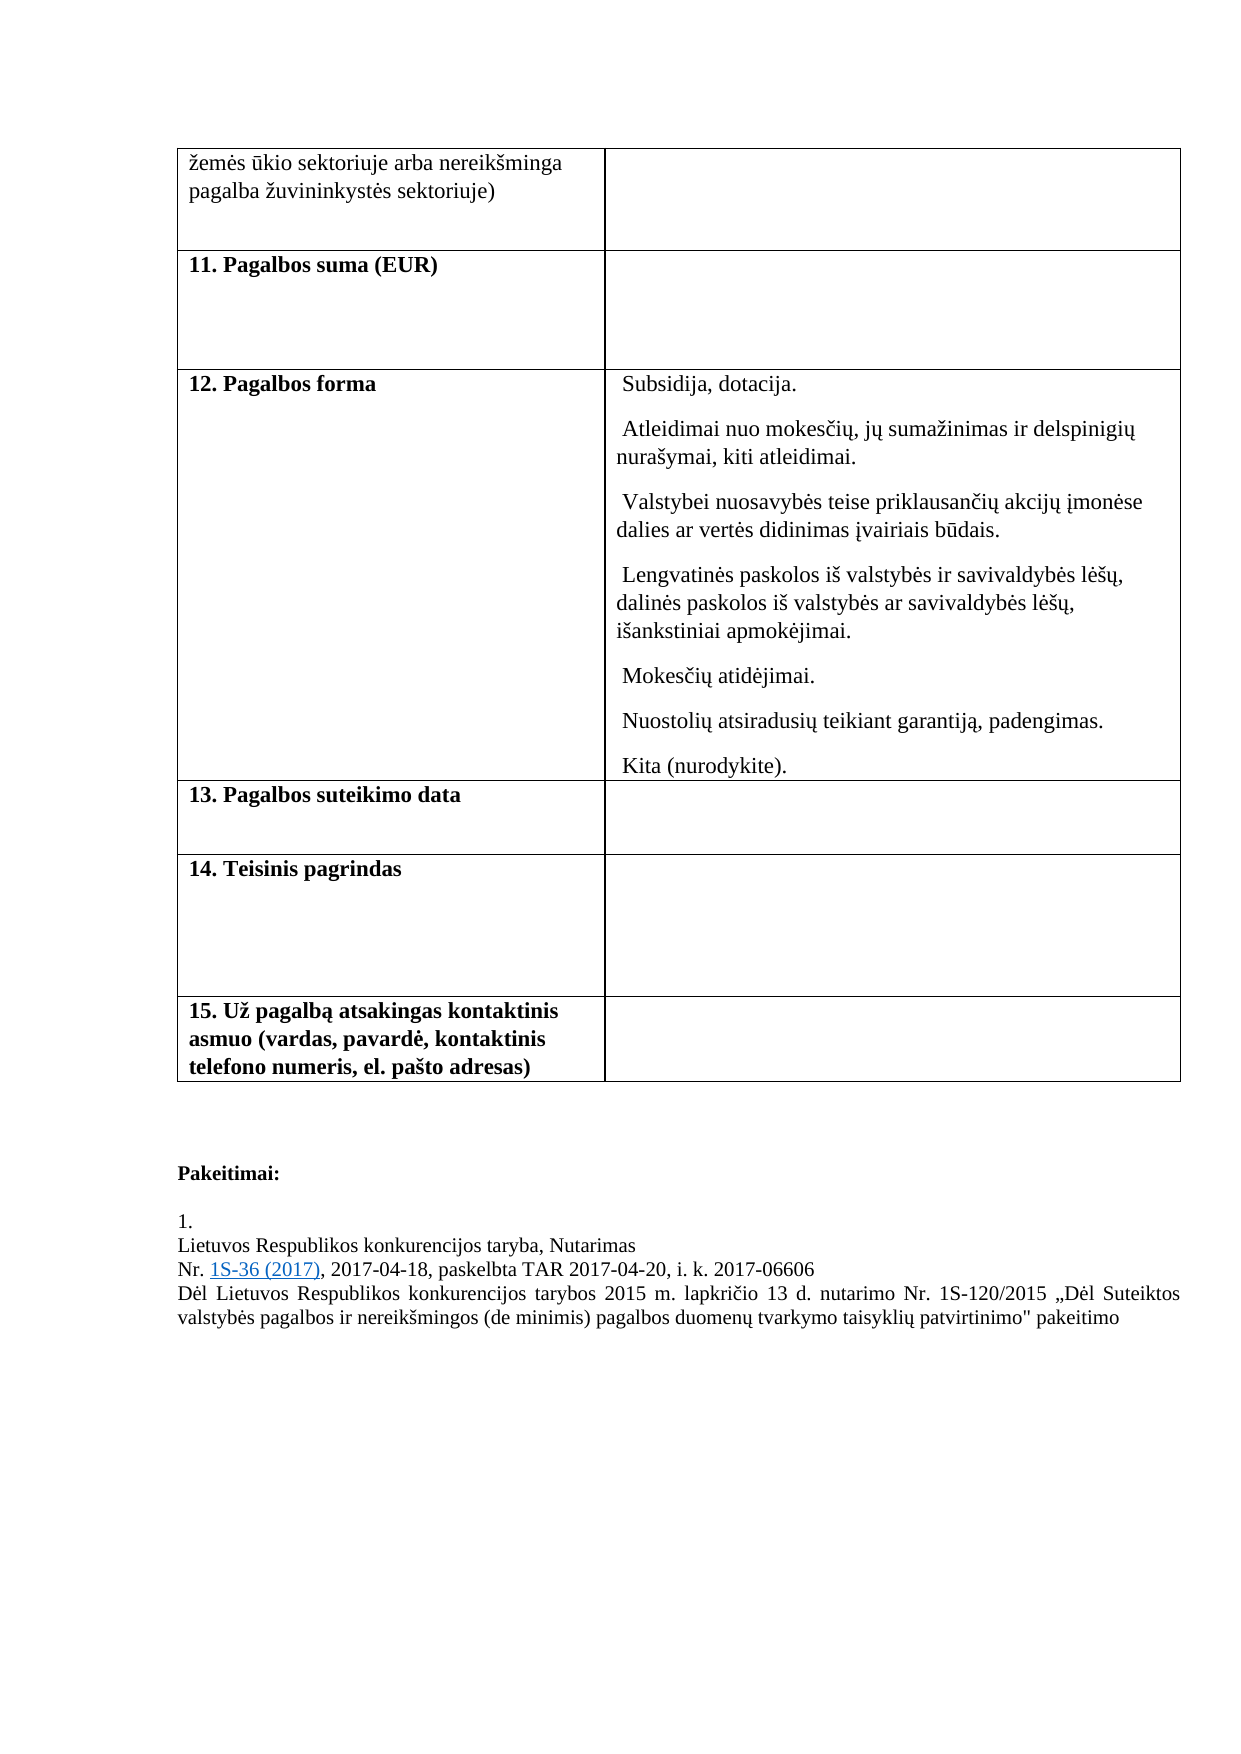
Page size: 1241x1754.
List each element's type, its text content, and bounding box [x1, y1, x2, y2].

table_cell [606, 781, 1180, 854]
table_cell žemės ūkio sektoriuje arba nereikšminga pagalba žuvininkystės sektoriuje) [178, 149, 604, 250]
text Lietuvos Respublikos konkurencijos taryba, Nutarimas [177, 1233, 1181, 1257]
table_cell 11. Pagalbos suma (EUR) [178, 251, 604, 369]
text Pakeitimai: [177, 1161, 1181, 1185]
table_cell Subsidija, dotacija. Atleidimai nuo mokesčių, jų sumažinimas ir delspinigių nurašymai, kiti atleidimai. Valstybei nuosavybės teise priklausančių akcijų įmonėse dalies ar vertės didinimas įvairiais būdais. Lengvatinės paskolos iš valstybės ir savivaldybės lėšų, dalinės paskolos iš valstybės ar savivaldybės lėšų, išankstiniai apmokėjimai. Mokesčių atidėjimai. Nuostolių atsiradusių teikiant garantiją, padengimas. Kita (nurodykite). [606, 370, 1180, 780]
text 1. [177, 1209, 1181, 1233]
table_cell 12. Pagalbos forma [178, 370, 604, 780]
table_cell [606, 251, 1180, 369]
table_cell [606, 997, 1180, 1081]
table_cell 15. Už pagalbą atsakingas kontaktinis asmuo (vardas, pavardė, kontaktinis telefono numeris, el. pašto adresas) [178, 997, 604, 1081]
table_cell 14. Teisinis pagrindas [178, 855, 604, 996]
text Nr. 1S-36 (2017), 2017-04-18, paskelbta TAR 2017-04-20, i. k. 2017-06606 [177, 1257, 1181, 1281]
text Dėl Lietuvos Respublikos konkurencijos tarybos 2015 m. lapkričio 13 d. nutarimo Nr. 1S-120/2015 „Dėl Suteiktos valstybės pagalbos ir nereikšmingos (de minimis) pagalbos duomenų tvarkymo taisyklių patvirtinimo" pakeitimo [177, 1281, 1181, 1329]
table_cell [606, 855, 1180, 996]
table_cell [606, 149, 1180, 250]
table_cell 13. Pagalbos suteikimo data [178, 781, 604, 854]
